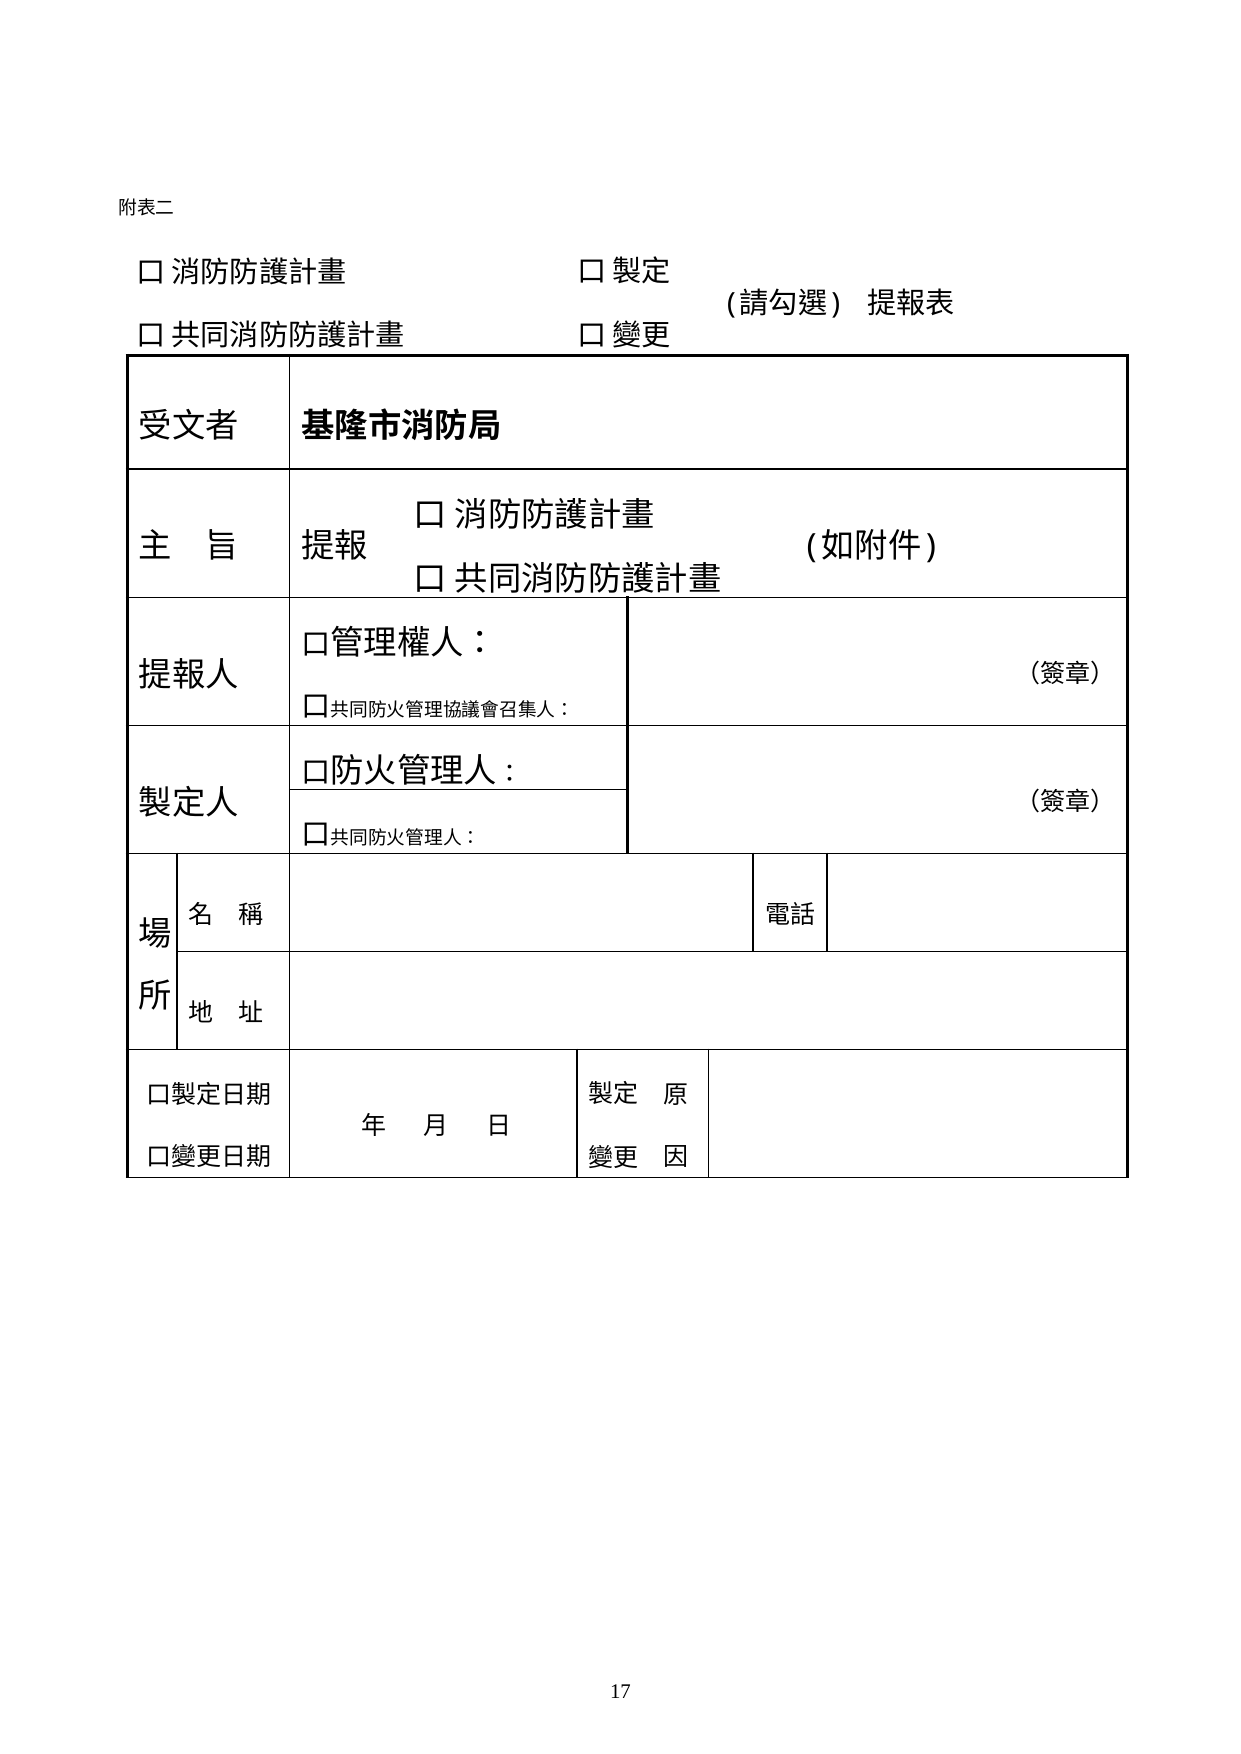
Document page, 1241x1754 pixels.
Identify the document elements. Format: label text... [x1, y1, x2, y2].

table_cell 受文者 [129, 357, 289, 468]
table_cell 電話 [754, 854, 826, 951]
table_cell [828, 854, 1126, 951]
table_cell 口防火管理人： [290, 726, 626, 788]
text 附表二 [118, 165, 1122, 227]
table_cell [709, 1050, 1126, 1177]
table_cell 變更 [578, 1113, 652, 1177]
table_cell 口共同防火管理人： [290, 790, 626, 853]
table_cell 製定 [578, 1050, 652, 1112]
table_cell 口共同防火管理協議會召集人： [290, 660, 626, 724]
table_header 口 製定 [540, 227, 708, 290]
table_cell 製定人 [129, 726, 289, 853]
table_cell 原因 [652, 1050, 708, 1177]
table_cell [290, 854, 752, 951]
table_cell 口管理權人： [290, 598, 626, 660]
table_cell 口製定日期 口變更日期 [129, 1050, 289, 1177]
table_header 口 消防防護計畫 口 共同消防防護計畫 [127, 227, 539, 354]
table_cell 提報 [290, 470, 402, 596]
table_cell [290, 952, 1126, 1048]
table_cell 年 月 日 [290, 1050, 576, 1177]
table_cell 基隆市消防局 [290, 357, 1126, 468]
table_cell 口 共同消防防護計畫 [402, 532, 789, 596]
table_cell 場所 [129, 854, 176, 1048]
table_cell （簽章） [629, 726, 1126, 853]
table_cell 提報人 [129, 598, 289, 724]
table_cell (如附件) [790, 470, 1126, 596]
table_header 提報表 [858, 227, 1127, 354]
table_cell 口 消防防護計畫 [402, 470, 789, 532]
table_cell （簽章） [629, 598, 1126, 724]
table_cell 主 旨 [129, 470, 289, 596]
table_header (請勾選) [708, 227, 858, 354]
table_cell 地 址 [178, 952, 289, 1048]
table_cell 名 稱 [178, 854, 289, 951]
table_cell 口 變更 [540, 290, 708, 354]
